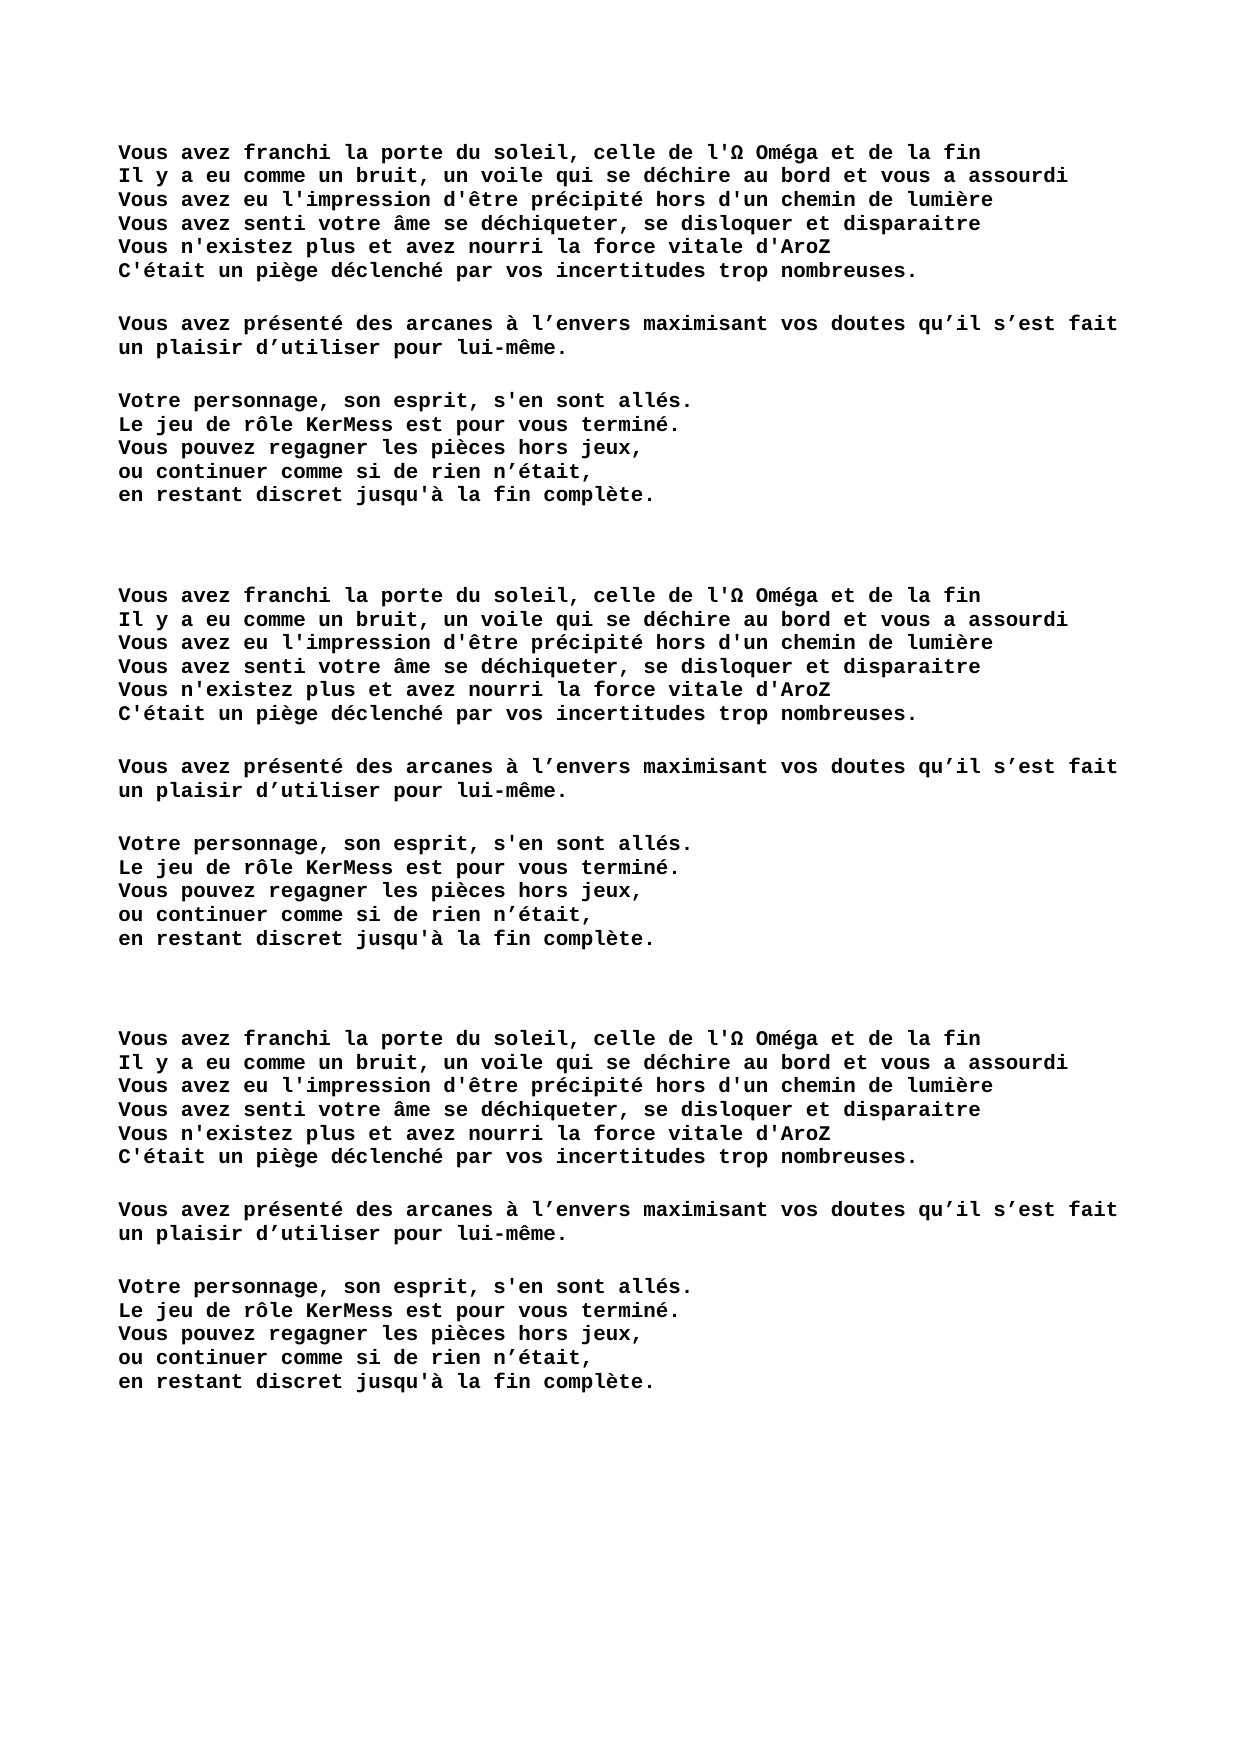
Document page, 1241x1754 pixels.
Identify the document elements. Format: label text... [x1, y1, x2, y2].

text en restant discret jusqu'à la fin complète. [118, 484, 1122, 508]
text Le jeu de rôle KerMess est pour vous terminé. [118, 857, 1122, 880]
text ou continuer comme si de rien n’était, [118, 1347, 1122, 1371]
text Il y a eu comme un bruit, un voile qui se déchire au bord et vous a assourdi [118, 1052, 1122, 1075]
text Vous n'existez plus et avez nourri la force vitale d'AroZ [118, 1123, 1122, 1146]
text C'était un piège déclenché par vos incertitudes trop nombreuses. [118, 1146, 1122, 1170]
text Vous n'existez plus et avez nourri la force vitale d'AroZ [118, 679, 1122, 703]
text Il y a eu comme un bruit, un voile qui se déchire au bord et vous a assourdi [118, 608, 1122, 632]
text Vous pouvez regagner les pièces hors jeux, [118, 1323, 1122, 1347]
text Vous avez senti votre âme se déchiqueter, se disloquer et disparaitre [118, 656, 1122, 679]
text en restant discret jusqu'à la fin complète. [118, 928, 1122, 951]
text Vous avez eu l'impression d'être précipité hors d'un chemin de lumière [118, 1075, 1122, 1099]
text Votre personnage, son esprit, s'en sont allés. [118, 833, 1122, 857]
text Vous avez franchi la porte du soleil, celle de l'Ω Oméga et de la fin [118, 142, 1122, 165]
text ou continuer comme si de rien n’était, [118, 461, 1122, 484]
text Il y a eu comme un bruit, un voile qui se déchire au bord et vous a assourdi [118, 165, 1122, 189]
text Votre personnage, son esprit, s'en sont allés. [118, 1276, 1122, 1300]
text Vous avez senti votre âme se déchiqueter, se disloquer et disparaitre [118, 1099, 1122, 1123]
text Le jeu de rôle KerMess est pour vous terminé. [118, 413, 1122, 437]
text Vous avez eu l'impression d'être précipité hors d'un chemin de lumière [118, 189, 1122, 213]
text Le jeu de rôle KerMess est pour vous terminé. [118, 1300, 1122, 1323]
text Vous pouvez regagner les pièces hors jeux, [118, 880, 1122, 904]
text Vous avez franchi la porte du soleil, celle de l'Ω Oméga et de la fin [118, 585, 1122, 608]
text en restant discret jusqu'à la fin complète. [118, 1371, 1122, 1394]
text Vous pouvez regagner les pièces hors jeux, [118, 437, 1122, 461]
text Vous avez présenté des arcanes à l’envers maximisant vos doutes qu’il s’est fait un plaisir d’utiliser pour lui-même. [118, 1199, 1122, 1247]
text Vous avez franchi la porte du soleil, celle de l'Ω Oméga et de la fin [118, 1028, 1122, 1052]
text Vous n'existez plus et avez nourri la force vitale d'AroZ [118, 236, 1122, 260]
text Vous avez eu l'impression d'être précipité hors d'un chemin de lumière [118, 632, 1122, 656]
text C'était un piège déclenché par vos incertitudes trop nombreuses. [118, 703, 1122, 727]
text ou continuer comme si de rien n’était, [118, 904, 1122, 928]
text Votre personnage, son esprit, s'en sont allés. [118, 390, 1122, 413]
text C'était un piège déclenché par vos incertitudes trop nombreuses. [118, 260, 1122, 284]
text Vous avez senti votre âme se déchiqueter, se disloquer et disparaitre [118, 213, 1122, 236]
text Vous avez présenté des arcanes à l’envers maximisant vos doutes qu’il s’est fait un plaisir d’utiliser pour lui-même. [118, 756, 1122, 803]
text Vous avez présenté des arcanes à l’envers maximisant vos doutes qu’il s’est fait un plaisir d’utiliser pour lui-même. [118, 313, 1122, 360]
